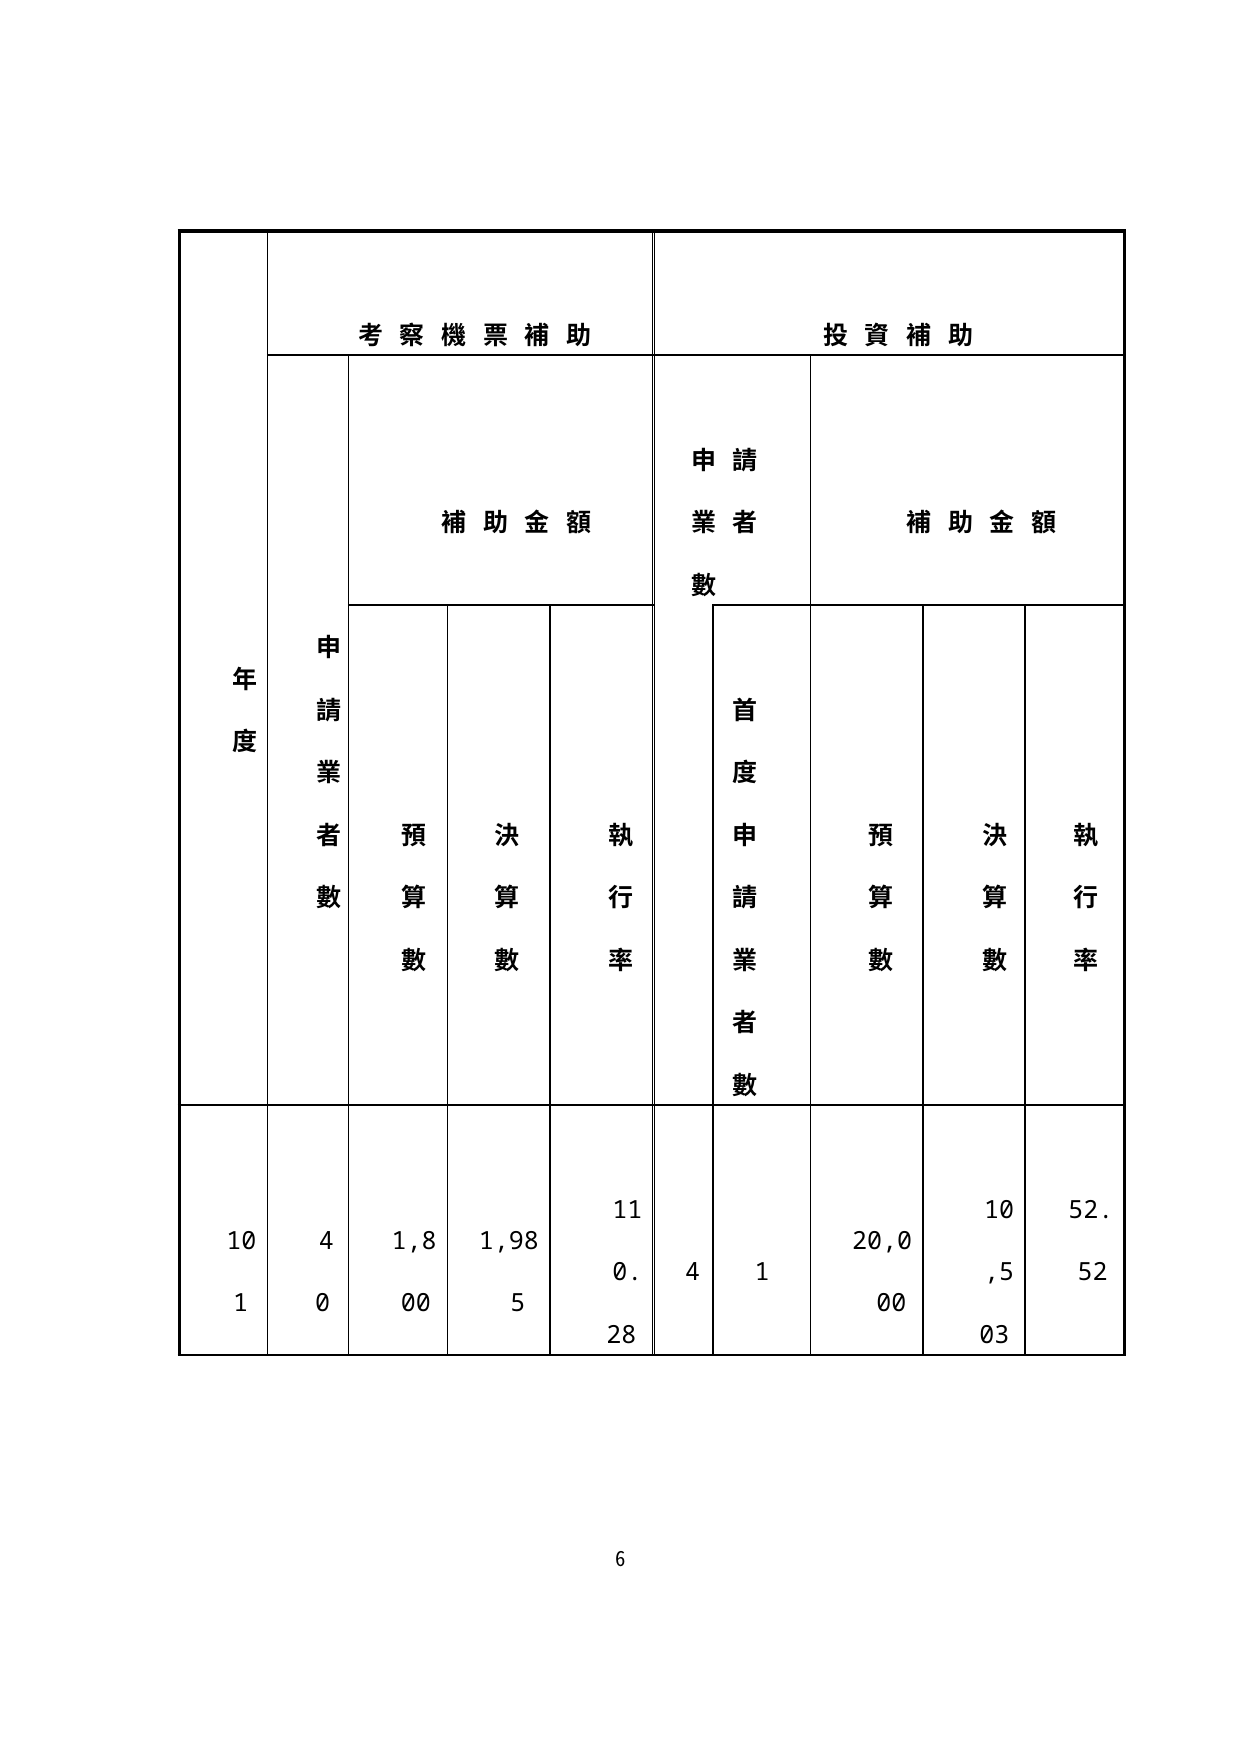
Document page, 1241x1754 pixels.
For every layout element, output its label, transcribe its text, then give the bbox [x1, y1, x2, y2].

table_cell 52.52 [1026, 1106, 1123, 1354]
table_cell 4 [655, 1106, 712, 1354]
table_cell 執行率 [1026, 606, 1123, 1104]
table_cell 預算數 [811, 606, 922, 1104]
table_cell 預算數 [349, 606, 447, 1104]
table_cell 決算數 [924, 606, 1024, 1104]
table_cell 首度申請業者數 [714, 606, 810, 1104]
table_header 考察機票補助 [268, 233, 652, 354]
table_cell 1 [714, 1106, 810, 1354]
table_header 年度 [181, 233, 267, 1104]
table_cell 101 [181, 1106, 267, 1354]
table_cell 補助金額 [349, 356, 652, 604]
table_cell [655, 604, 712, 1104]
table_cell 40 [268, 1106, 348, 1354]
table_cell 1,800 [349, 1106, 447, 1354]
table_cell 10,503 [924, 1106, 1024, 1354]
table_cell 決算數 [448, 606, 549, 1104]
table_header 投資補助 [655, 233, 1123, 354]
table_cell 申請業者數 [655, 356, 810, 604]
table_cell 執行率 [551, 606, 652, 1104]
table_cell 補助金額 [811, 356, 1123, 604]
table_cell 申請業者數 [268, 356, 348, 1104]
table_cell 20,000 [811, 1106, 922, 1354]
table_cell 110.28 [551, 1106, 652, 1354]
table_cell 1,985 [448, 1106, 549, 1354]
